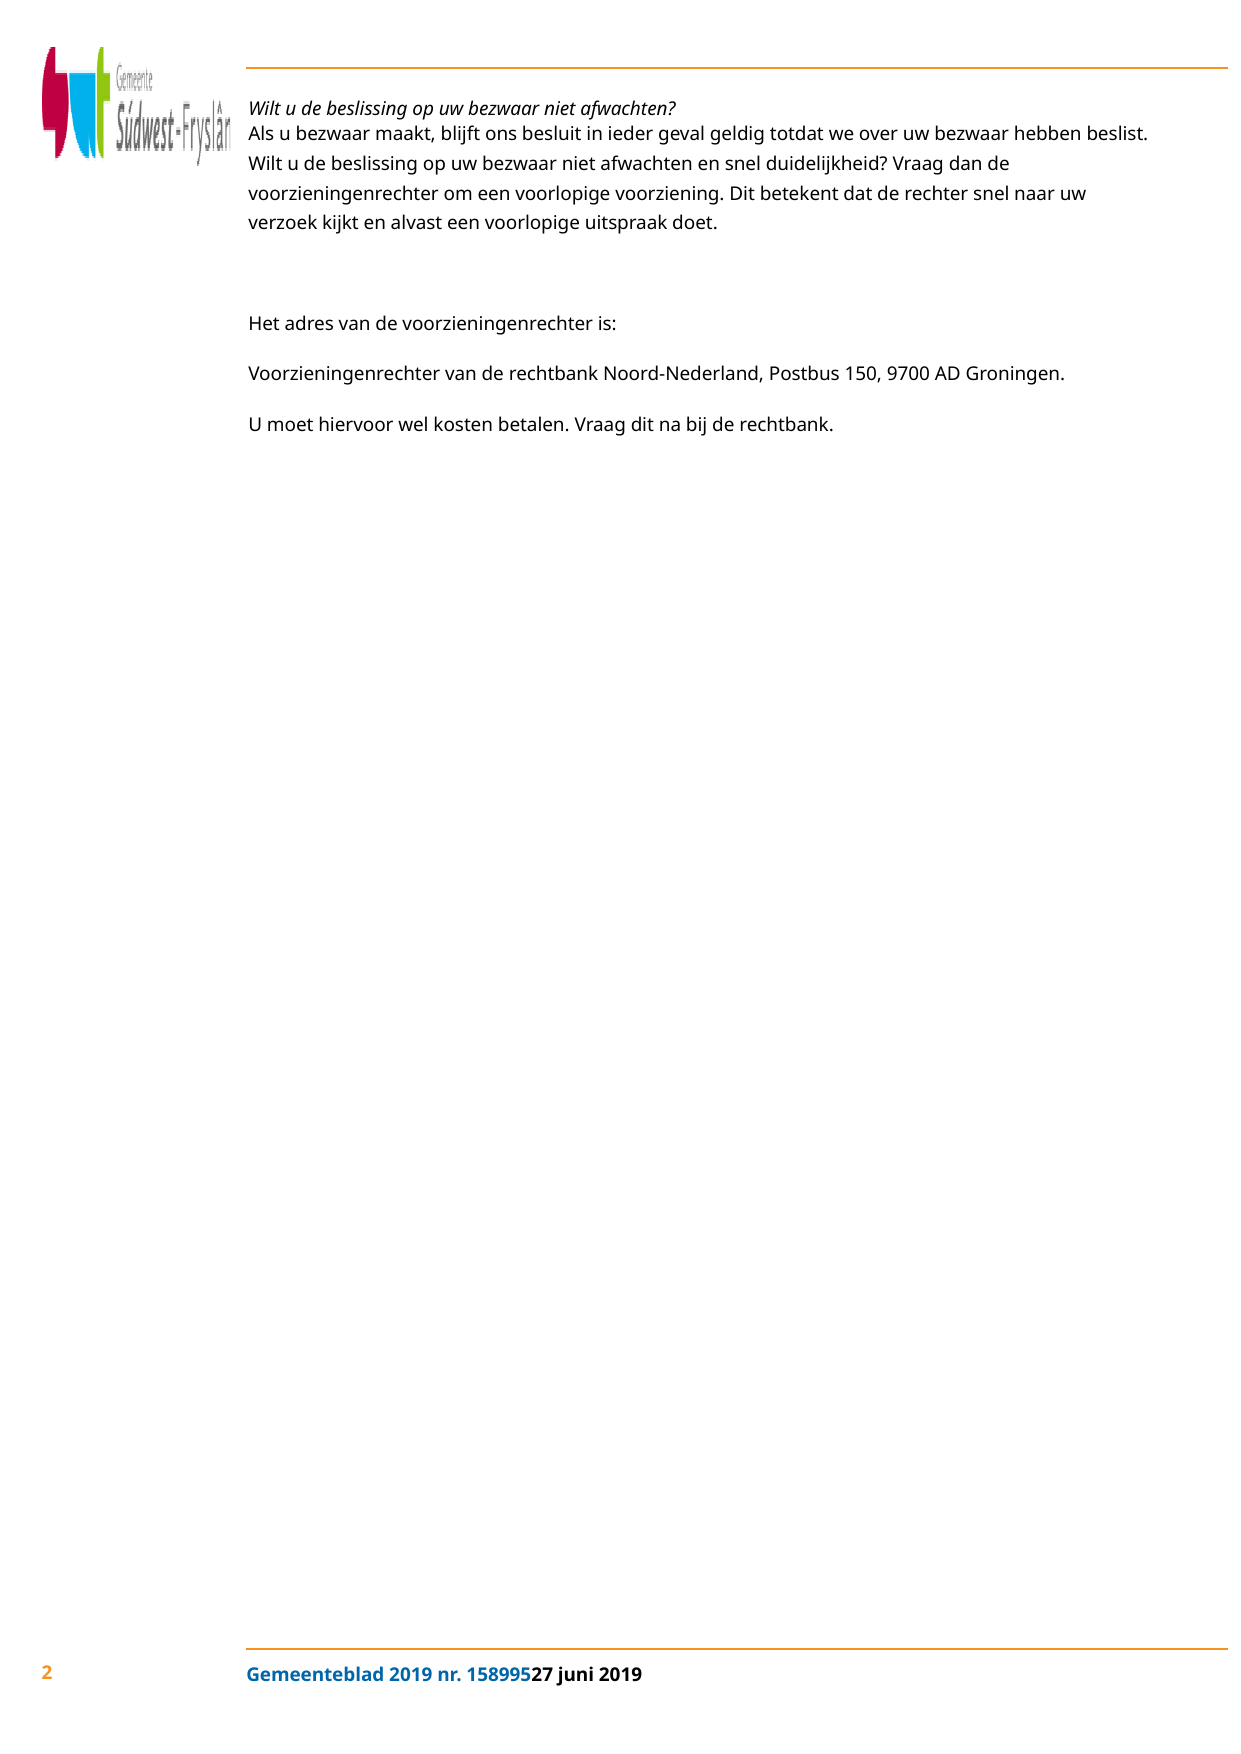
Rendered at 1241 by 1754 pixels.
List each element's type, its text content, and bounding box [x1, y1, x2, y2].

text Wilt u de beslissing op uw bezwaar niet afwachten? [248, 95, 1152, 121]
text Het adres van de voorzieningenrechter is: [248, 310, 1152, 336]
picture [41, 47, 231, 172]
text Als u bezwaar maakt, blijft ons besluit in ieder geval geldig totdat we over uw bezwaar hebben beslist. Wilt u de beslissing op uw bezwaar niet afwachten en snel duidelijkheid? Vraag dan de voorzieningenrechter om een voorlopige voorziening. Dit betekent dat de rechter snel naar uw verzoek kijkt en alvast een voorlopige uitspraak doet. [248, 121, 1152, 235]
text U moet hiervoor wel kosten betalen. Vraag dit na bij de rechtbank. [248, 411, 1152, 437]
text Voorzieningenrechter van de rechtbank Noord-Nederland, Postbus 150, 9700 AD Groningen. [248, 361, 1152, 386]
